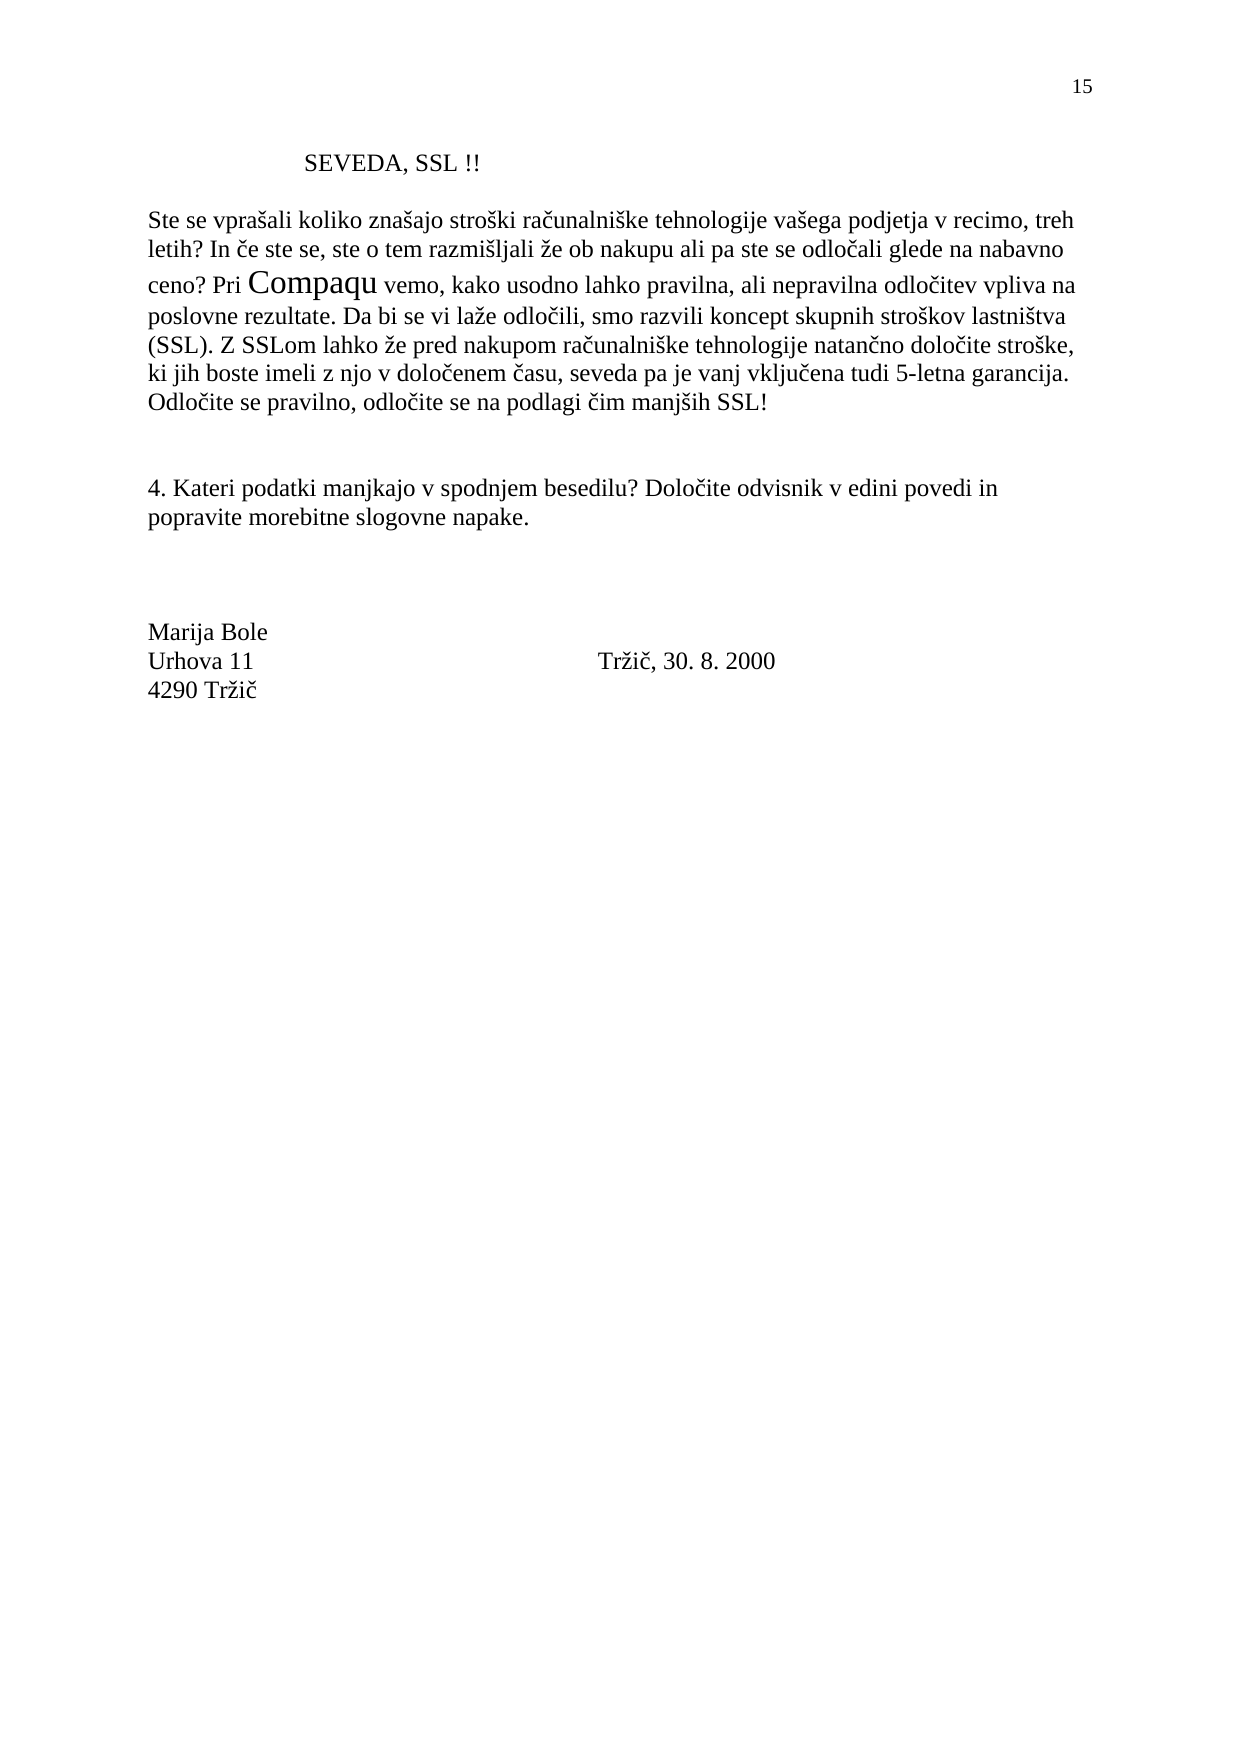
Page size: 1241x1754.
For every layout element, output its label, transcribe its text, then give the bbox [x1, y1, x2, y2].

text 4290 Tržič [148, 675, 1093, 703]
text Marija Bole [148, 617, 1093, 646]
text 4. Kateri podatki manjkajo v spodnjem besedilu? Določite odvisnik v edini povedi in popravite morebitne slogovne napake. [148, 473, 1093, 531]
text Urhova 11 Tržič, 30. 8. 2000 [148, 646, 1093, 675]
text Ste se vprašali koliko znašajo stroški računalniške tehnologije vašega podjetja v recimo, treh letih? In če ste se, ste o tem razmišljali že ob nakupu ali pa ste se odločali glede na nabavno ceno? Pri Compaqu vemo, kako usodno lahko pravilna, ali nepravilna odločitev vpliva na poslovne rezultate. Da bi se vi laže odločili, smo razvili koncept skupnih stroškov lastništva (SSL). Z SSLom lahko že pred nakupom računalniške tehnologije natančno določite stroške, ki jih boste imeli z njo v določenem času, seveda pa je vanj vključena tudi 5-letna garancija. Odločite se pravilno, odločite se na podlagi čim manjših SSL! [148, 205, 1093, 416]
text SEVEDA, SSL !! [148, 148, 1093, 176]
